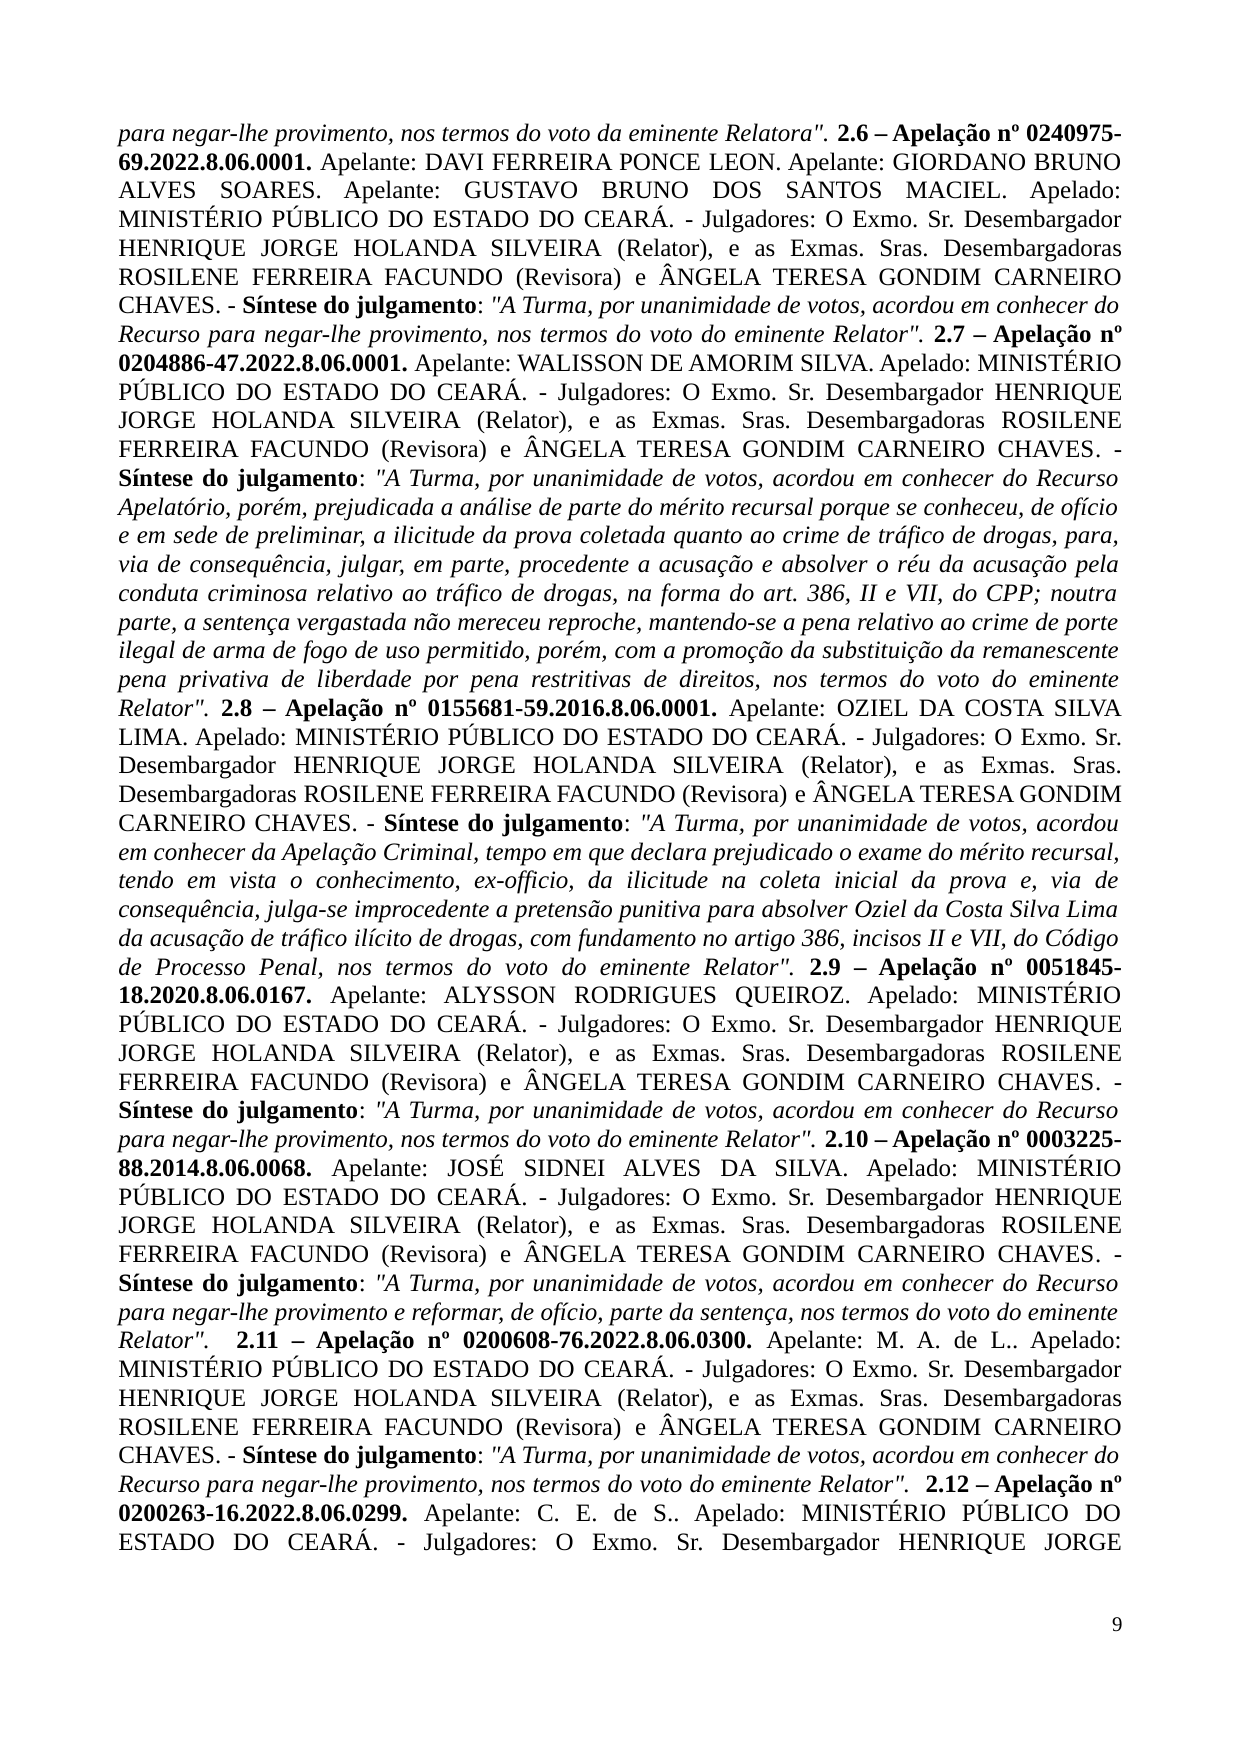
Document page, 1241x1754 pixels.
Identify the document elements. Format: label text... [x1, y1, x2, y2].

text para negar-lhe provimento, nos termos do voto da eminente Relatora". 2.6 – Apelação nº 0240975-69.2022.8.06.0001. Apelante: DAVI FERREIRA PONCE LEON. Apelante: GIORDANO BRUNO ALVES SOARES. Apelante: GUSTAVO BRUNO DOS SANTOS MACIEL. Apelado: MINISTÉRIO PÚBLICO DO ESTADO DO CEARÁ. - Julgadores: O Exmo. Sr. Desembargador HENRIQUE JORGE HOLANDA SILVEIRA (Relator), e as Exmas. Sras. Desembargadoras ROSILENE FERREIRA FACUNDO (Revisora) e ÂNGELA TERESA GONDIM CARNEIRO CHAVES. - Síntese do julgamento: "A Turma, por unanimidade de votos, acordou em conhecer do Recurso para negar-lhe provimento, nos termos do voto do eminente Relator". 2.7 – Apelação nº 0204886-47.2022.8.06.0001. Apelante: WALISSON DE AMORIM SILVA. Apelado: MINISTÉRIO PÚBLICO DO ESTADO DO CEARÁ. - Julgadores: O Exmo. Sr. Desembargador HENRIQUE JORGE HOLANDA SILVEIRA (Relator), e as Exmas. Sras. Desembargadoras ROSILENE FERREIRA FACUNDO (Revisora) e ÂNGELA TERESA GONDIM CARNEIRO CHAVES. - Síntese do julgamento: "A Turma, por unanimidade de votos, acordou em conhecer do Recurso Apelatório, porém, prejudicada a análise de parte do mérito recursal porque se conheceu, de ofício e em sede de preliminar, a ilicitude da prova coletada quanto ao crime de tráfico de drogas, para, via de consequência, julgar, em parte, procedente a acusação e absolver o réu da acusação pela conduta criminosa relativo ao tráfico de drogas, na forma do art. 386, II e VII, do CPP; noutra parte, a sentença vergastada não mereceu reproche, mantendo-se a pena relativo ao crime de porte ilegal de arma de fogo de uso permitido, porém, com a promoção da substituição da remanescente pena privativa de liberdade por pena restritivas de direitos, nos termos do voto do eminente Relator". 2.8 – Apelação nº 0155681-59.2016.8.06.0001. Apelante: OZIEL DA COSTA SILVA LIMA. Apelado: MINISTÉRIO PÚBLICO DO ESTADO DO CEARÁ. - Julgadores: O Exmo. Sr. Desembargador HENRIQUE JORGE HOLANDA SILVEIRA (Relator), e as Exmas. Sras. Desembargadoras ROSILENE FERREIRA FACUNDO (Revisora) e ÂNGELA TERESA GONDIM CARNEIRO CHAVES. - Síntese do julgamento: "A Turma, por unanimidade de votos, acordou em conhecer da Apelação Criminal, tempo em que declara prejudicado o exame do mérito recursal, tendo em vista o conhecimento, ex-officio, da ilicitude na coleta inicial da prova e, via de consequência, julga-se improcedente a pretensão punitiva para absolver Oziel da Costa Silva Lima da acusação de tráfico ilícito de drogas, com fundamento no artigo 386, incisos II e VII, do Código de Processo Penal, nos termos do voto do eminente Relator". 2.9 – Apelação nº 0051845-18.2020.8.06.0167. Apelante: ALYSSON RODRIGUES QUEIROZ. Apelado: MINISTÉRIO PÚBLICO DO ESTADO DO CEARÁ. - Julgadores: O Exmo. Sr. Desembargador HENRIQUE JORGE HOLANDA SILVEIRA (Relator), e as Exmas. Sras. Desembargadoras ROSILENE FERREIRA FACUNDO (Revisora) e ÂNGELA TERESA GONDIM CARNEIRO CHAVES. - Síntese do julgamento: "A Turma, por unanimidade de votos, acordou em conhecer do Recurso para negar-lhe provimento, nos termos do voto do eminente Relator". 2.10 – Apelação nº 0003225-88.2014.8.06.0068. Apelante: JOSÉ SIDNEI ALVES DA SILVA. Apelado: MINISTÉRIO PÚBLICO DO ESTADO DO CEARÁ. - Julgadores: O Exmo. Sr. Desembargador HENRIQUE JORGE HOLANDA SILVEIRA (Relator), e as Exmas. Sras. Desembargadoras ROSILENE FERREIRA FACUNDO (Revisora) e ÂNGELA TERESA GONDIM CARNEIRO CHAVES. - Síntese do julgamento: "A Turma, por unanimidade de votos, acordou em conhecer do Recurso para negar-lhe provimento e reformar, de ofício, parte da sentença, nos termos do voto do eminente Relator". 2.11 – Apelação nº 0200608-76.2022.8.06.0300. Apelante: M. A. de L.. Apelado: MINISTÉRIO PÚBLICO DO ESTADO DO CEARÁ. - Julgadores: O Exmo. Sr. Desembargador HENRIQUE JORGE HOLANDA SILVEIRA (Relator), e as Exmas. Sras. Desembargadoras ROSILENE FERREIRA FACUNDO (Revisora) e ÂNGELA TERESA GONDIM CARNEIRO CHAVES. - Síntese do julgamento: "A Turma, por unanimidade de votos, acordou em conhecer do Recurso para negar-lhe provimento, nos termos do voto do eminente Relator". 2.12 – Apelação nº 0200263-16.2022.8.06.0299. Apelante: C. E. de S.. Apelado: MINISTÉRIO PÚBLICO DO ESTADO DO CEARÁ. - Julgadores: O Exmo. Sr. Desembargador HENRIQUE JORGE [118, 118, 1122, 1556]
